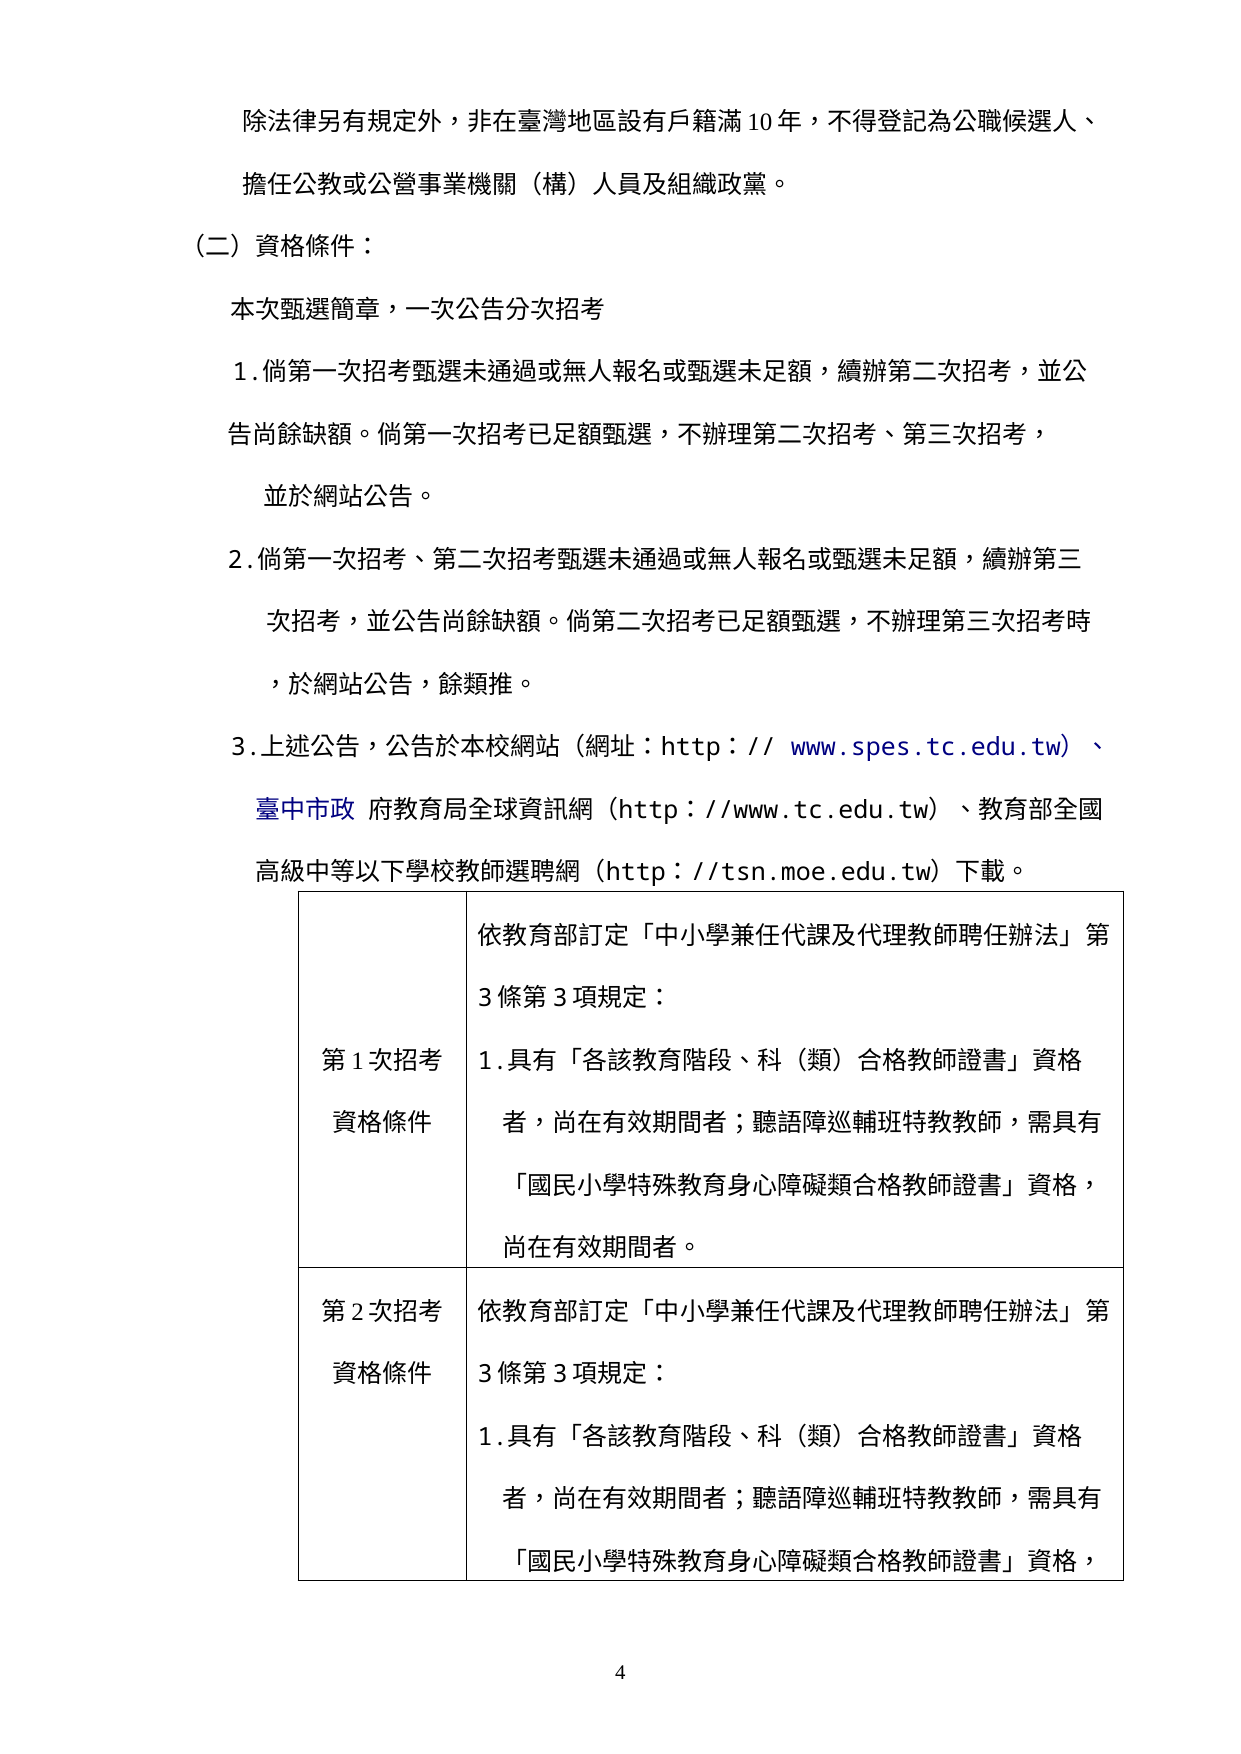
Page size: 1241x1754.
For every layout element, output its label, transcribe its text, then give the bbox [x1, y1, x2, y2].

table_cell 第2次招考資格條件 [299, 1268, 466, 1580]
table_cell 依教育部訂定「中小學兼任代課及代理教師聘任辦法」第3條第3項規定： 1.具有「各該教育階段、科（類）合格教師證書」資格者，尚在有效期間者；聽語障巡輔班特教教師，需具有「國民小學特殊教育身心障礙類合格教師證書」資格， [467, 1268, 1123, 1580]
text 並於網站公告。 [226, 453, 1122, 516]
text 告尚餘缺額。倘第一次招考已足額甄選，不辦理第二次招考、第三次招考， [196, 391, 1122, 453]
table_header 依教育部訂定「中小學兼任代課及代理教師聘任辦法」第3條第3項規定： 1.具有「各該教育階段、科（類）合格教師證書」資格者，尚在有效期間者；聽語障巡輔班特教教師，需具有「國民小學特殊教育身心障礙類合格教師證書」資格，尚在有效期間者。 [467, 892, 1123, 1267]
table_header 第1次招考資格條件 [299, 892, 466, 1267]
text ，於網站公告，餘類推。 [226, 641, 1122, 703]
text 1.倘第一次招考甄選未通過或無人報名或甄選未足額，續辦第二次招考，並公 [196, 328, 1122, 391]
text 2.倘第一次招考、第二次招考甄選未通過或無人報名或甄選未足額，續辦第三 [221, 516, 1122, 578]
text 3.上述公告，公告於本校網站（網址：http：// www.spes.tc.edu.tw）、臺中市政 府教育局全球資訊網（http：//www.tc.edu.tw）、教育部全國高級中等以下學校教師選聘網（http：//tsn.moe.edu.tw）下載。 [231, 703, 1122, 891]
text 本次甄選簡章，一次公告分次招考 [143, 266, 1122, 328]
text （二）資格條件： [168, 203, 1122, 266]
text 3.依臺灣地區與大陸地區人民關係條例規定，大陸地區人民經許可進入臺灣地區者，除法律另有規定外，非在臺灣地區設有戶籍滿10年，不得登記為公職候選人、擔任公教或公營事業機關（構）人員及組織政黨。 [218, 78, 1122, 203]
text 次招考，並公告尚餘缺額。倘第二次招考已足額甄選，不辦理第三次招考時 [221, 578, 1122, 641]
